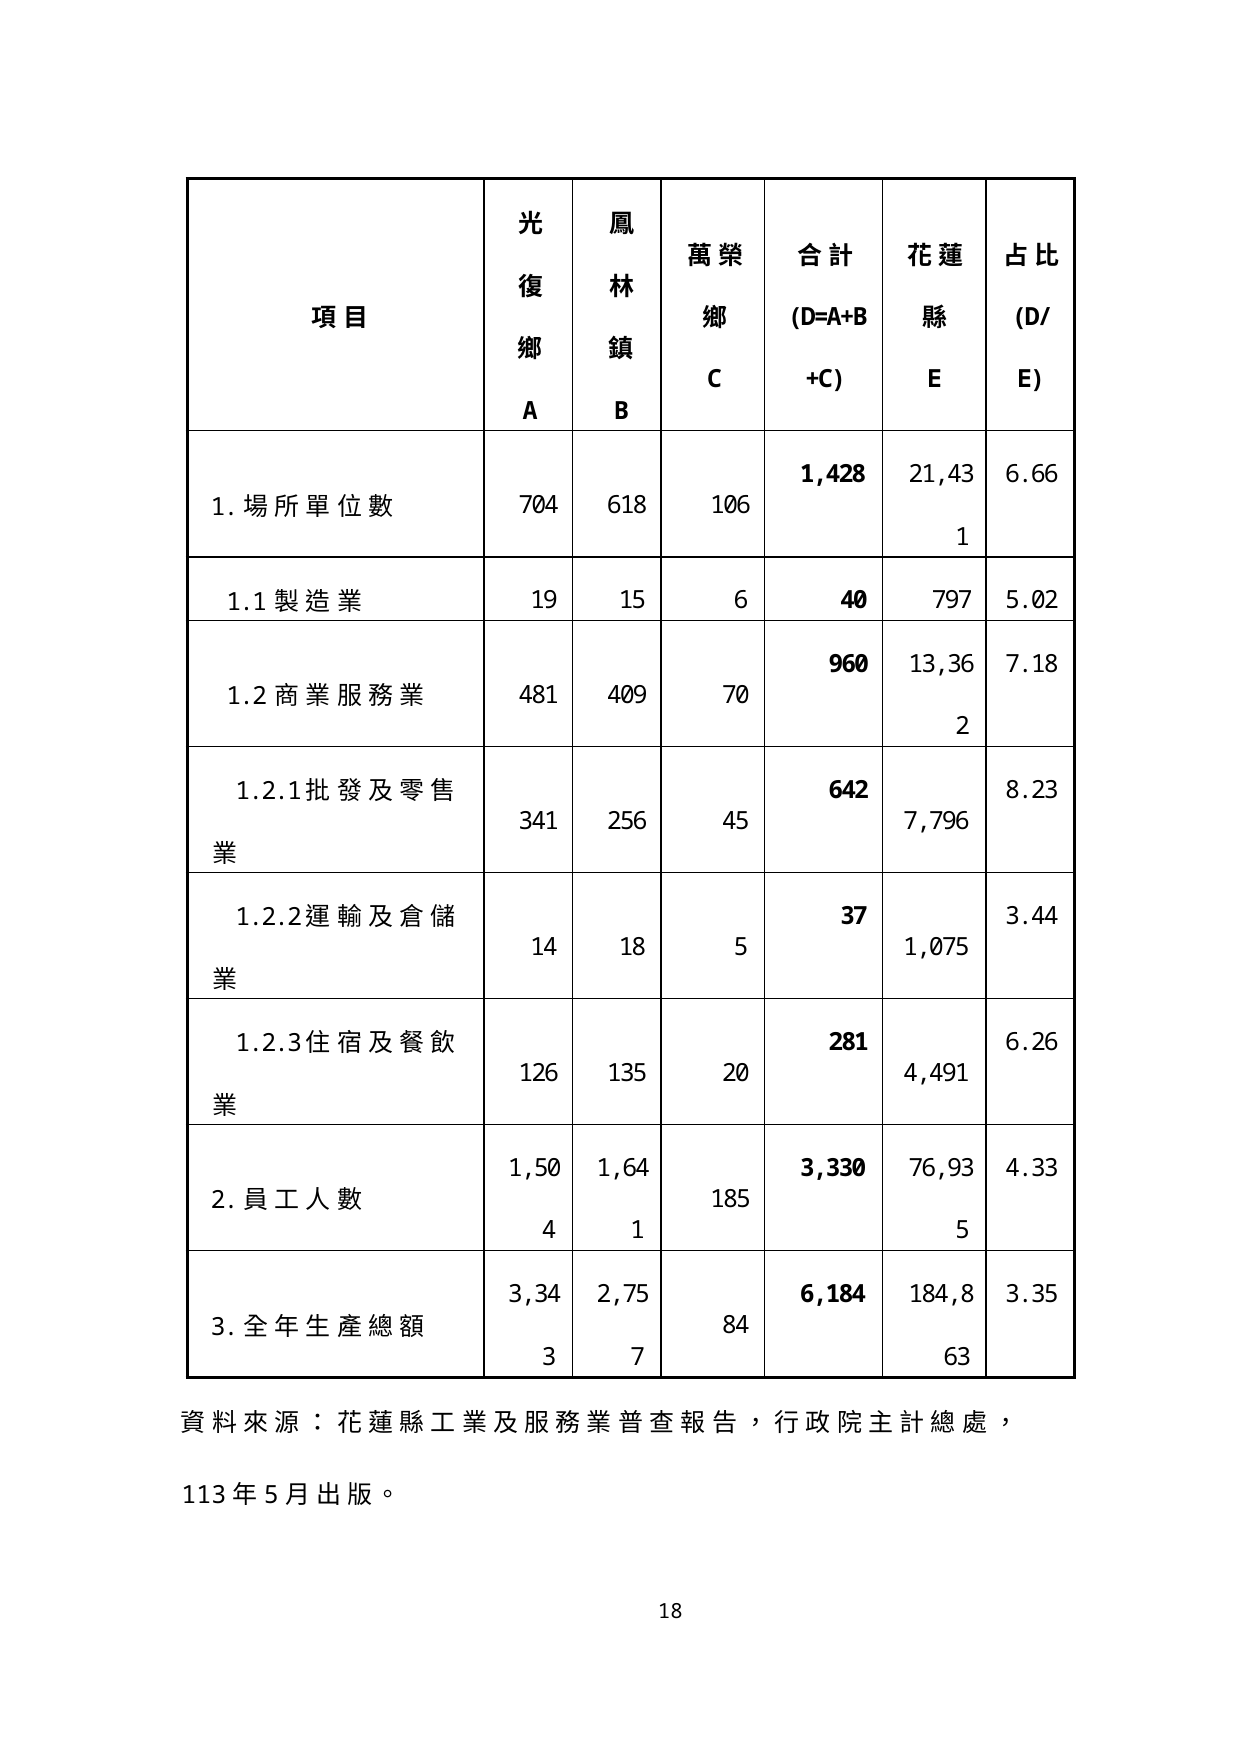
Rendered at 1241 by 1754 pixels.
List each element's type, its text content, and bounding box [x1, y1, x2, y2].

table_cell 20 [662, 999, 764, 1124]
table_cell 4,491 [883, 999, 985, 1124]
table_cell 135 [573, 999, 660, 1124]
table_header 占比 (D/E) [987, 180, 1073, 430]
table_header 鳳林鎮 B [573, 180, 660, 430]
table_cell 2.員工人數 [189, 1125, 483, 1250]
table_cell 1.1製造業 [189, 558, 483, 620]
table_cell 76,935 [883, 1125, 985, 1250]
table_cell 2,757 [573, 1251, 660, 1376]
table_cell 4.33 [987, 1125, 1073, 1250]
table_cell 409 [573, 621, 660, 746]
table_cell 37 [765, 873, 882, 998]
table_cell 3,343 [485, 1251, 572, 1376]
table_cell 7.18 [987, 621, 1073, 746]
table_cell 618 [573, 431, 660, 556]
table_cell 3.44 [987, 873, 1073, 998]
table_cell 70 [662, 621, 764, 746]
table_cell 6 [662, 558, 764, 620]
table_header 合計 (D=A+B+C) [765, 180, 882, 430]
table_cell 1.2.1批發及零售業 [189, 747, 483, 872]
table_header 項目 [189, 180, 483, 430]
table_cell 13,362 [883, 621, 985, 746]
table_cell 3,330 [765, 1125, 882, 1250]
table_header 花蓮縣 E [883, 180, 985, 430]
table_cell 1,641 [573, 1125, 660, 1250]
table_cell 256 [573, 747, 660, 872]
table_cell 1,428 [765, 431, 882, 556]
table_cell 1.2商業服務業 [189, 621, 483, 746]
table_cell 1,504 [485, 1125, 572, 1250]
table_header 萬榮鄉 C [662, 180, 764, 430]
table_cell 7,796 [883, 747, 985, 872]
table_cell 40 [765, 558, 882, 620]
table_cell 1.2.3住宿及餐飲業 [189, 999, 483, 1124]
table_cell 960 [765, 621, 882, 746]
table_cell 21,431 [883, 431, 985, 556]
text 資料來源：花蓮縣工業及服務業普查報告，行政院主計總處，113年5月出版。 [177, 1379, 1063, 1504]
table_cell 5.02 [987, 558, 1073, 620]
table_cell 84 [662, 1251, 764, 1376]
table_cell 1.2.2運輸及倉儲業 [189, 873, 483, 998]
table_cell 6,184 [765, 1251, 882, 1376]
table_cell 8.23 [987, 747, 1073, 872]
table_cell 18 [573, 873, 660, 998]
table_cell 6.26 [987, 999, 1073, 1124]
table_cell 184,863 [883, 1251, 985, 1376]
table_cell 704 [485, 431, 572, 556]
table_cell 642 [765, 747, 882, 872]
table_cell 481 [485, 621, 572, 746]
table_cell 797 [883, 558, 985, 620]
table_cell 281 [765, 999, 882, 1124]
table_cell 341 [485, 747, 572, 872]
table_cell 3.35 [987, 1251, 1073, 1376]
table_cell 15 [573, 558, 660, 620]
table_header 光復鄉 A [485, 180, 572, 430]
table_cell 1,075 [883, 873, 985, 998]
table_cell 106 [662, 431, 764, 556]
table_cell 185 [662, 1125, 764, 1250]
table_cell 6.66 [987, 431, 1073, 556]
table_cell 1.場所單位數 [189, 431, 483, 556]
table_cell 19 [485, 558, 572, 620]
table_cell 3.全年生產總額 [189, 1251, 483, 1376]
table_cell 5 [662, 873, 764, 998]
table_cell 14 [485, 873, 572, 998]
table_cell 126 [485, 999, 572, 1124]
table_cell 45 [662, 747, 764, 872]
